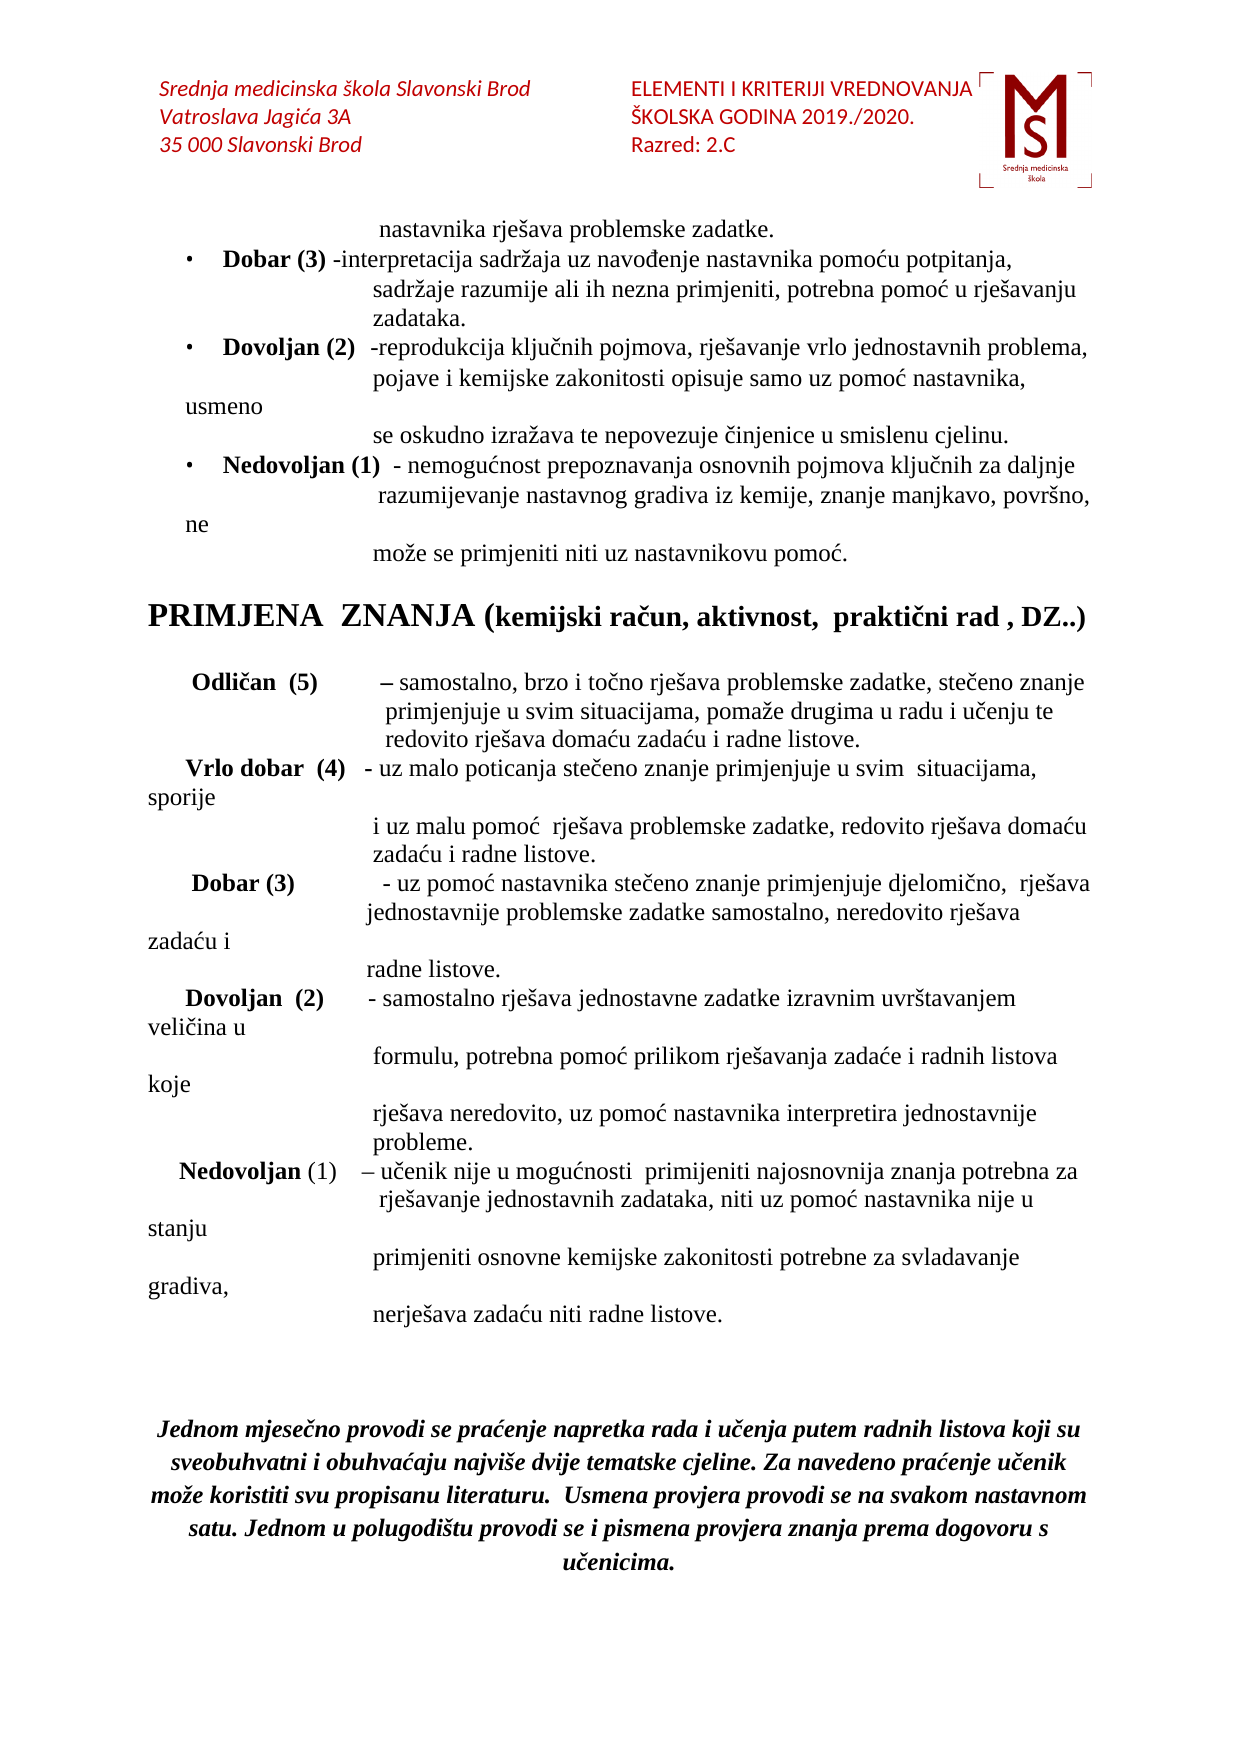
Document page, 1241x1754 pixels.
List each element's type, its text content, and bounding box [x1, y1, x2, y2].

list Nedovoljan (1) - nemogućnost prepoznavanja osnovnih pojmova ključnih za daljnje [185, 449, 1093, 480]
text nerješava zadaću niti radne listove. [148, 1299, 1093, 1328]
text primjenjuje u svim situacijama, pomaže drugima u radu i učenju te [148, 696, 1093, 724]
text se oskudno izražava te nepovezuje činjenice u smislenu cjelinu. [185, 420, 1093, 449]
text može se primjeniti niti uz nastavnikovu pomoć. [185, 538, 1093, 566]
text probleme. [148, 1127, 1093, 1156]
text rješavanje jednostavnih zadataka, niti uz pomoć nastavnika nije u stanju [148, 1184, 1093, 1242]
text Odličan (5) – samostalno, brzo i točno rješava problemske zadatke, stečeno znanje [148, 667, 1093, 696]
text zadataka. [185, 303, 1093, 331]
text zadaću i radne listove. [148, 839, 1093, 868]
text Vrlo dobar (4) - uz malo poticanja stečeno znanje primjenjuje u svim situacijama, sporije [148, 753, 1093, 811]
list Dovoljan (2) -reprodukcija ključnih pojmova, rješavanje vrlo jednostavnih problema, [185, 331, 1093, 363]
text radne listove. [148, 954, 1093, 983]
text sadržaje razumije ali ih nezna primjeniti, potrebna pomoć u rješavanju [185, 274, 1093, 303]
text Dovoljan (2) - samostalno rješava jednostavne zadatke izravnim uvrštavanjem veličina u [148, 983, 1093, 1041]
text rješava neredovito, uz pomoć nastavnika interpretira jednostavnije [148, 1098, 1093, 1127]
text formulu, potrebna pomoć prilikom rješavanja zadaće i radnih listova koje [148, 1041, 1093, 1098]
text razumijevanje nastavnog gradiva iz kemije, znanje manjkavo, površno, ne [185, 480, 1093, 538]
text primjeniti osnovne kemijske zakonitosti potrebne za svladavanje gradiva, [148, 1242, 1093, 1299]
text jednostavnije problemske zadatke samostalno, neredovito rješava zadaću i [148, 897, 1093, 954]
text redovito rješava domaću zadaću i radne listove. [148, 724, 1093, 753]
text Dobar (3) - uz pomoć nastavnika stečeno znanje primjenjuje djelomično, rješava [148, 868, 1093, 897]
text PRIMJENA ZNANJA (kemijski račun, aktivnost, praktični rad , DZ..) [148, 595, 1093, 633]
text Nedovoljan (1) – učenik nije u mogućnosti primijeniti najosnovnija znanja potrebna za [148, 1156, 1093, 1184]
text Jednom mjesečno provodi se praćenje napretka rada i učenja putem radnih listova koji su sveobuhvatni i obuhvaćaju najviše dvije tematske cjeline. Za navedeno praćenje učenik može koristiti svu propisanu literaturu. Usmena provjera provodi se na svakom nastavnom satu. Jednom u polugodištu provodi se i pismena provjera znanja prema dogovoru s učenicima. [148, 1414, 1093, 1575]
text pojave i kemijske zakonitosti opisuje samo uz pomoć nastavnika, usmeno [185, 363, 1093, 420]
text i uz malu pomoć rješava problemske zadatke, redovito rješava domaću [148, 811, 1093, 839]
text nastavnika rješava problemske zadatke. [185, 214, 1093, 243]
list Dobar (3) -interpretacija sadržaja uz navođenje nastavnika pomoću potpitanja, [185, 243, 1093, 274]
